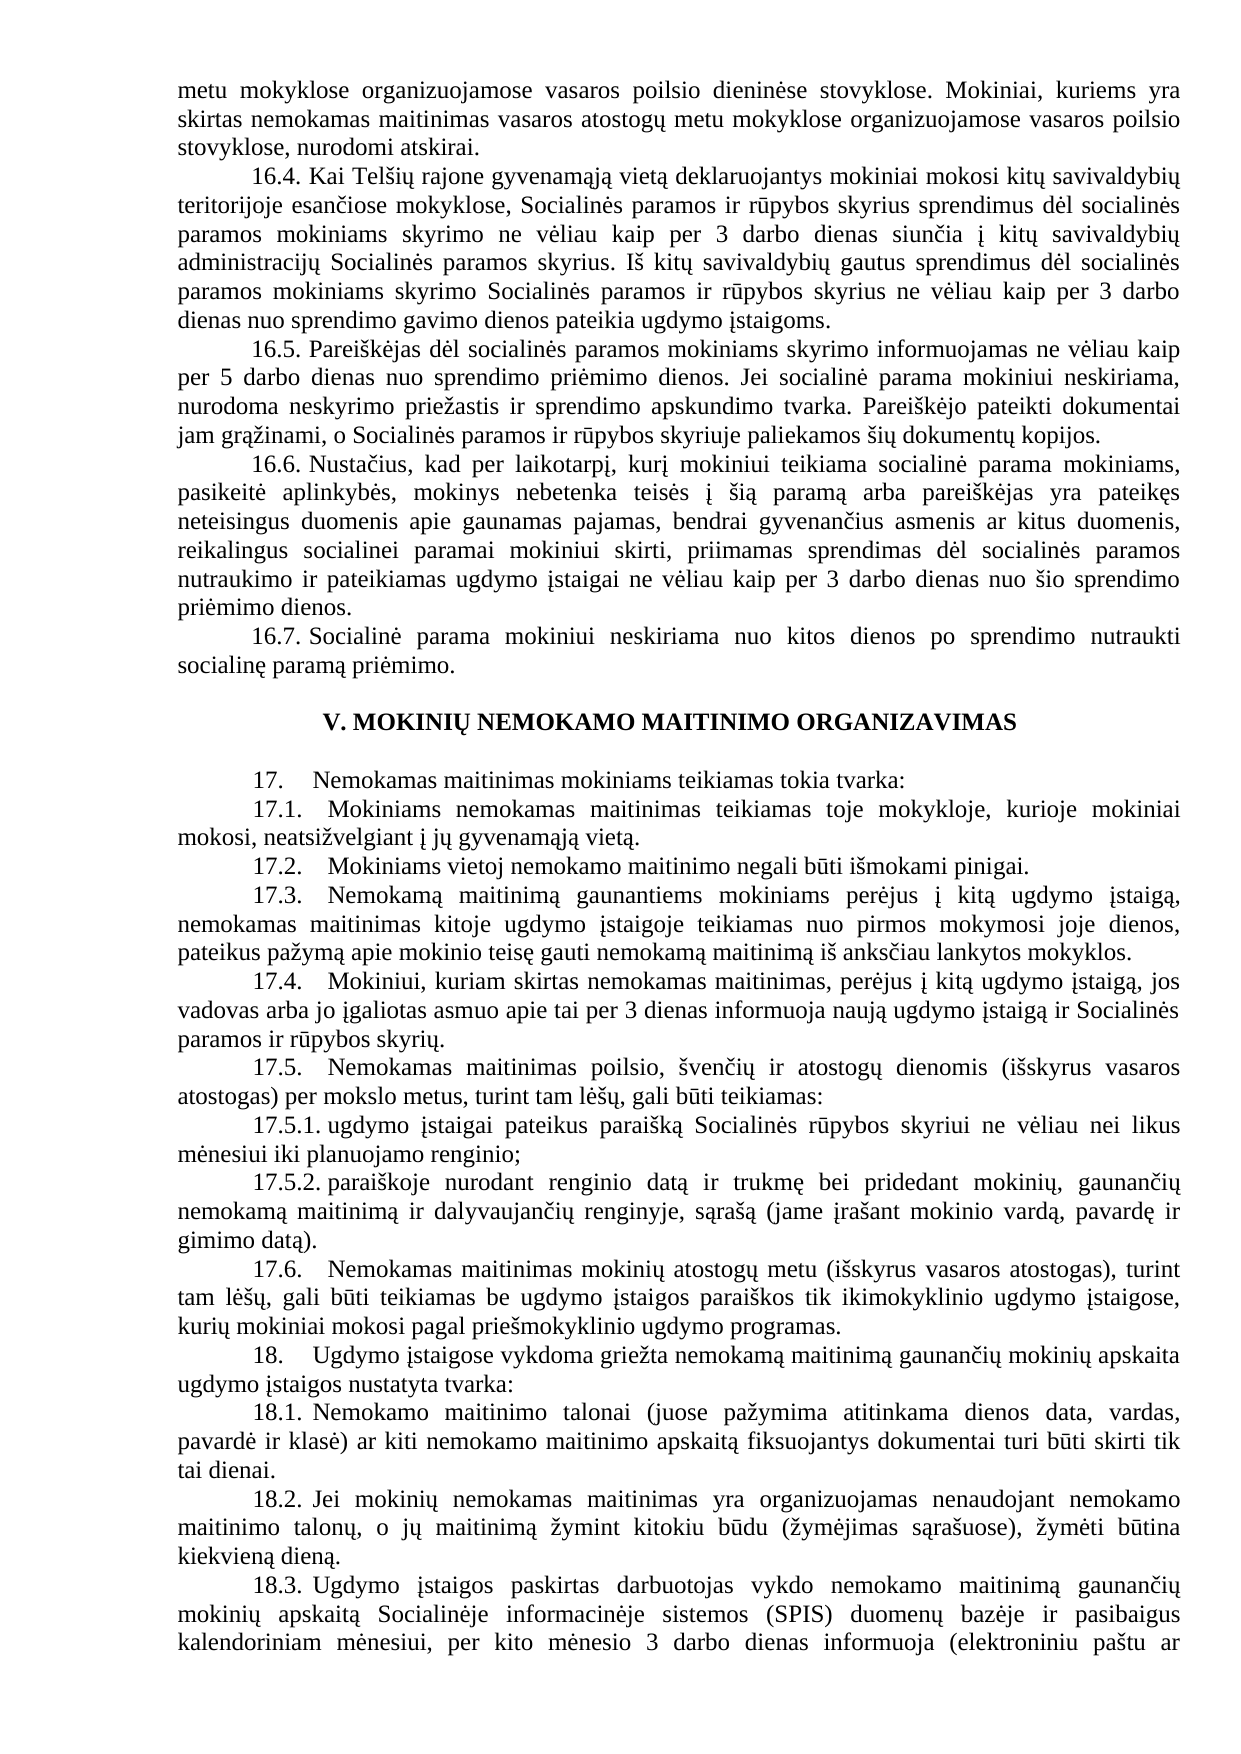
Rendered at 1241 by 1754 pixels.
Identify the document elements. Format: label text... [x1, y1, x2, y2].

text 17.4. Mokiniui, kuriam skirtas nemokamas maitinimas, perėjus į kitą ugdymo įstaigą, jos vadovas arba jo įgaliotas asmuo apie tai per 3 dienas informuoja naują ugdymo įstaigą ir Socialinės paramos ir rūpybos skyrių. [177, 966, 1181, 1052]
text 18.2. Jei mokinių nemokamas maitinimas yra organizuojamas nenaudojant nemokamo maitinimo talonų, o jų maitinimą žymint kitokiu būdu (žymėjimas sąrašuose), žymėti būtina kiekvieną dieną. [177, 1484, 1181, 1570]
text 17.2. Mokiniams vietoj nemokamo maitinimo negali būti išmokami pinigai. [177, 851, 1181, 880]
text 18.3. Ugdymo įstaigos paskirtas darbuotojas vykdo nemokamo maitinimą gaunančių mokinių apskaitą Socialinėje informacinėje sistemos (SPIS) duomenų bazėje ir pasibaigus kalendoriniam mėnesiui, per kito mėnesio 3 darbo dienas informuoja (elektroniniu paštu ar [177, 1570, 1181, 1656]
text V. MOKINIŲ NEMOKAMO MAITINIMO ORGANIZAVIMAS [158, 707, 1181, 736]
text 17.1. Mokiniams nemokamas maitinimas teikiamas toje mokykloje, kurioje mokiniai mokosi, neatsižvelgiant į jų gyvenamąją vietą. [177, 794, 1181, 851]
text 17.5. Nemokamas maitinimas poilsio, švenčių ir atostogų dienomis (išskyrus vasaros atostogas) per mokslo metus, turint tam lėšų, gali būti teikiamas: [177, 1052, 1181, 1110]
text 17.6. Nemokamas maitinimas mokinių atostogų metu (išskyrus vasaros atostogas), turint tam lėšų, gali būti teikiamas be ugdymo įstaigos paraiškos tik ikimokyklinio ugdymo įstaigose, kurių mokiniai mokosi pagal priešmokyklinio ugdymo programas. [177, 1254, 1181, 1340]
text 17.5.2. paraiškoje nurodant renginio datą ir trukmę bei pridedant mokinių, gaunančių nemokamą maitinimą ir dalyvaujančių renginyje, sąrašą (jame įrašant mokinio vardą, pavardę ir gimimo datą). [177, 1167, 1181, 1254]
text metu mokyklose organizuojamose vasaros poilsio dieninėse stovyklose. Mokiniai, kuriems yra skirtas nemokamas maitinimas vasaros atostogų metu mokyklose organizuojamose vasaros poilsio stovyklose, nurodomi atskirai. [177, 75, 1181, 161]
text 17.5.1. ugdymo įstaigai pateikus paraišką Socialinės rūpybos skyriui ne vėliau nei likus mėnesiui iki planuojamo renginio; [177, 1110, 1181, 1167]
text 18.1. Nemokamo maitinimo talonai (juose pažymima atitinkama dienos data, vardas, pavardė ir klasė) ar kiti nemokamo maitinimo apskaitą fiksuojantys dokumentai turi būti skirti tik tai dienai. [177, 1397, 1181, 1484]
text 17.3. Nemokamą maitinimą gaunantiems mokiniams perėjus į kitą ugdymo įstaigą, nemokamas maitinimas kitoje ugdymo įstaigoje teikiamas nuo pirmos mokymosi joje dienos, pateikus pažymą apie mokinio teisę gauti nemokamą maitinimą iš anksčiau lankytos mokyklos. [177, 880, 1181, 966]
text 16.4. Kai Telšių rajone gyvenamąją vietą deklaruojantys mokiniai mokosi kitų savivaldybių teritorijoje esančiose mokyklose, Socialinės paramos ir rūpybos skyrius sprendimus dėl socialinės paramos mokiniams skyrimo ne vėliau kaip per 3 darbo dienas siunčia į kitų savivaldybių administracijų Socialinės paramos skyrius. Iš kitų savivaldybių gautus sprendimus dėl socialinės paramos mokiniams skyrimo Socialinės paramos ir rūpybos skyrius ne vėliau kaip per 3 darbo dienas nuo sprendimo gavimo dienos pateikia ugdymo įstaigoms. [177, 161, 1181, 334]
text 18. Ugdymo įstaigose vykdoma griežta nemokamą maitinimą gaunančių mokinių apskaita ugdymo įstaigos nustatyta tvarka: [177, 1340, 1181, 1397]
text 17. Nemokamas maitinimas mokiniams teikiamas tokia tvarka: [177, 765, 1181, 794]
text 16.6. Nustačius, kad per laikotarpį, kurį mokiniui teikiama socialinė parama mokiniams, pasikeitė aplinkybės, mokinys nebetenka teisės į šią paramą arba pareiškėjas yra pateikęs neteisingus duomenis apie gaunamas pajamas, bendrai gyvenančius asmenis ar kitus duomenis, reikalingus socialinei paramai mokiniui skirti, priimamas sprendimas dėl socialinės paramos nutraukimo ir pateikiamas ugdymo įstaigai ne vėliau kaip per 3 darbo dienas nuo šio sprendimo priėmimo dienos. [177, 449, 1181, 621]
text 16.5. Pareiškėjas dėl socialinės paramos mokiniams skyrimo informuojamas ne vėliau kaip per 5 darbo dienas nuo sprendimo priėmimo dienos. Jei socialinė parama mokiniui neskiriama, nurodoma neskyrimo priežastis ir sprendimo apskundimo tvarka. Pareiškėjo pateikti dokumentai jam grąžinami, o Socialinės paramos ir rūpybos skyriuje paliekamos šių dokumentų kopijos. [177, 334, 1181, 449]
text 16.7. Socialinė parama mokiniui neskiriama nuo kitos dienos po sprendimo nutraukti socialinę paramą priėmimo. [177, 621, 1181, 679]
